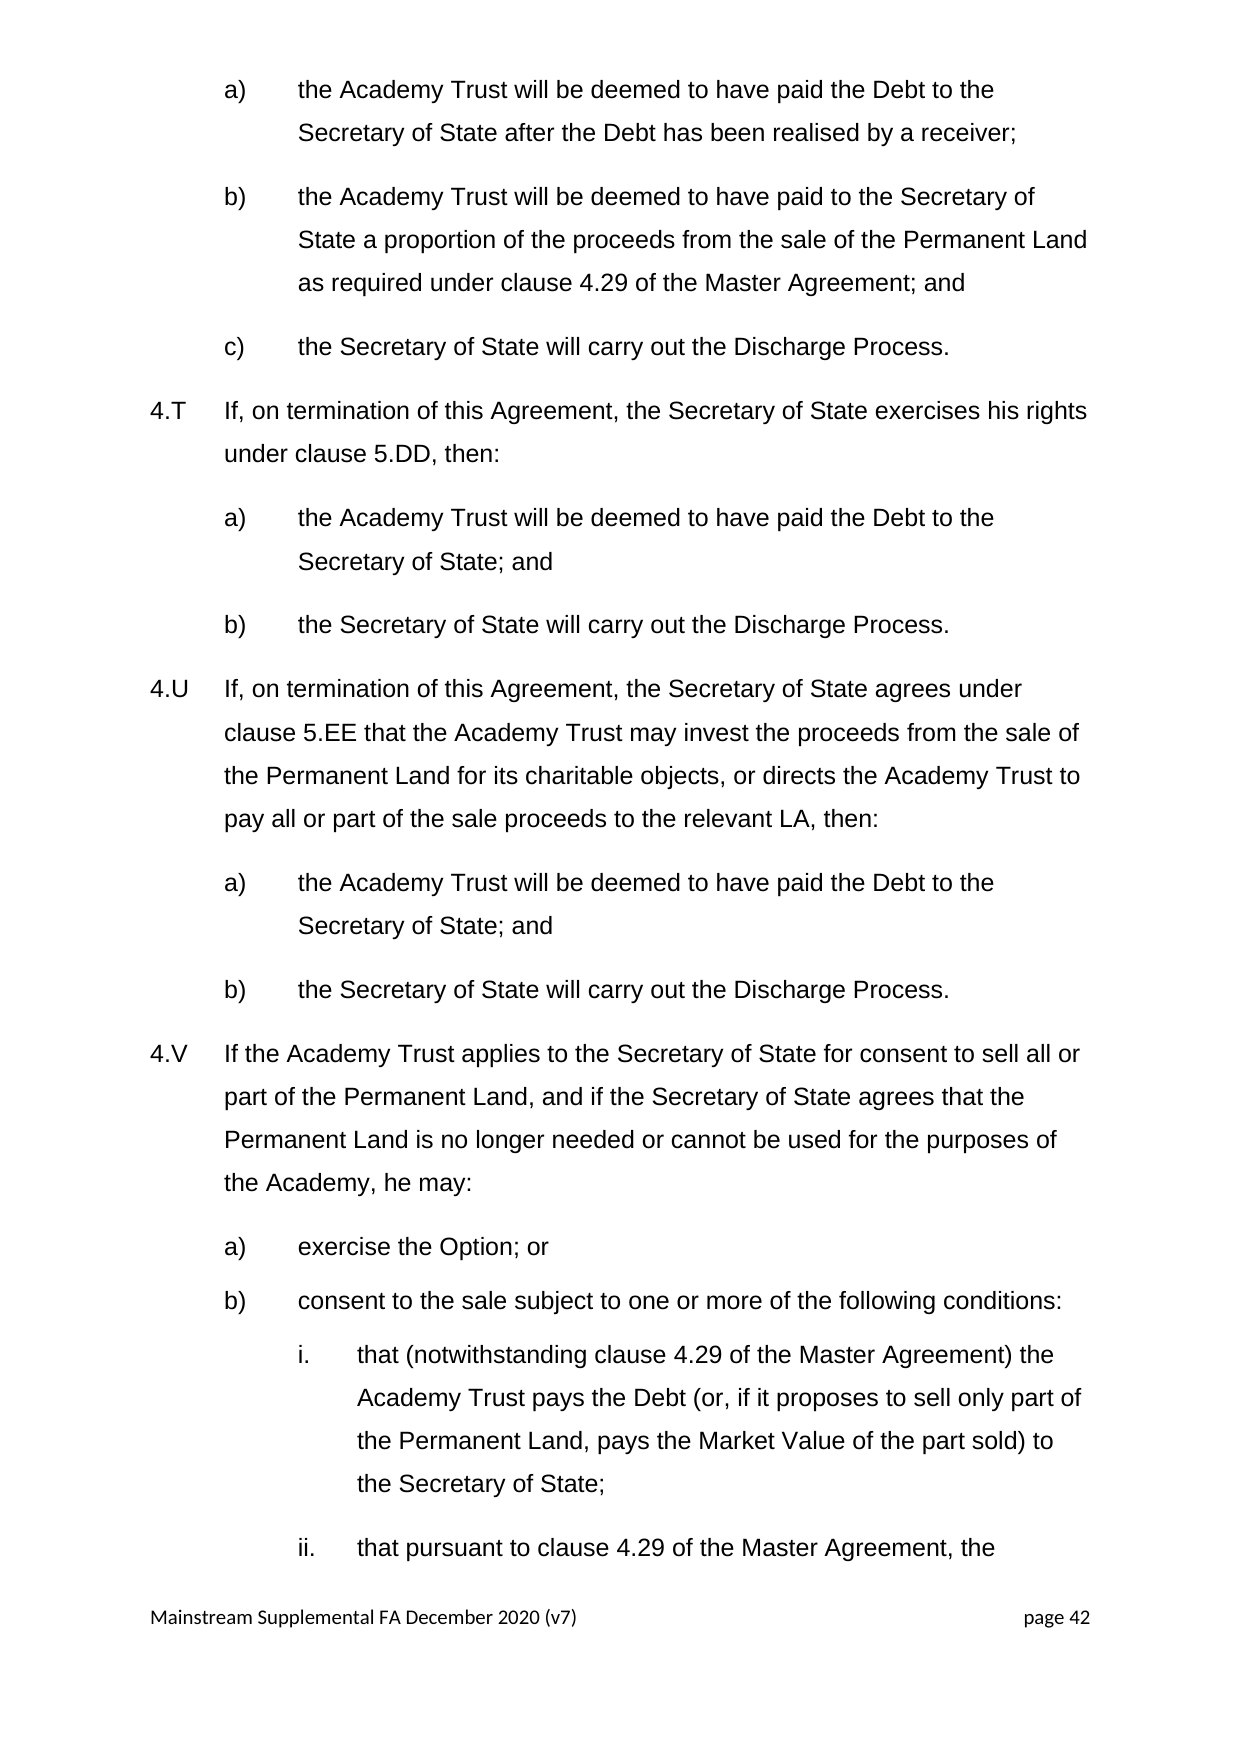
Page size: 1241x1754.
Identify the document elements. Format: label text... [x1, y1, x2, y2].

text a) exercise the Option; or [224, 1232, 1090, 1261]
list the Secretary of State will carry out the Discharge Process. [224, 975, 1090, 1003]
list the Academy Trust will be deemed to have paid the Debt to the Secretary of State; and [224, 503, 1090, 575]
list If, on termination of this Agreement, the Secretary of State exercises his rights under clause 5.DD, then: [150, 396, 1090, 468]
list that (notwithstanding clause 4.29 of the Master Agreement) the Academy Trust pays the Debt (or, if it proposes to sell only part of the Permanent Land, pays the Market Value of the part sold) to the Secretary of State; [298, 1340, 1090, 1498]
list the Secretary of State will carry out the Discharge Process. [224, 332, 1090, 361]
list that pursuant to clause 4.29 of the Master Agreement, the [298, 1533, 1090, 1562]
list the Academy Trust will be deemed to have paid the Debt to the Secretary of State; and [224, 868, 1090, 939]
list the Secretary of State will carry out the Discharge Process. [224, 610, 1090, 639]
list If the Academy Trust applies to the Secretary of State for consent to sell all or part of the Permanent Land, and if the Secretary of State agrees that the Permanent Land is no longer needed or cannot be used for the purposes of the Academy, he may: [150, 1039, 1090, 1197]
text b) consent to the sale subject to one or more of the following conditions: [224, 1286, 1090, 1315]
list the Academy Trust will be deemed to have paid the Debt to the Secretary of State after the Debt has been realised by a receiver; [224, 75, 1090, 147]
list If, on termination of this Agreement, the Secretary of State agrees under clause 5.EE that the Academy Trust may invest the proceeds from the sale of the Permanent Land for its charitable objects, or directs the Academy Trust to pay all or part of the sale proceeds to the relevant LA, then: [150, 674, 1090, 832]
list the Academy Trust will be deemed to have paid to the Secretary of State a proportion of the proceeds from the sale of the Permanent Land as required under clause 4.29 of the Master Agreement; and [224, 182, 1090, 297]
